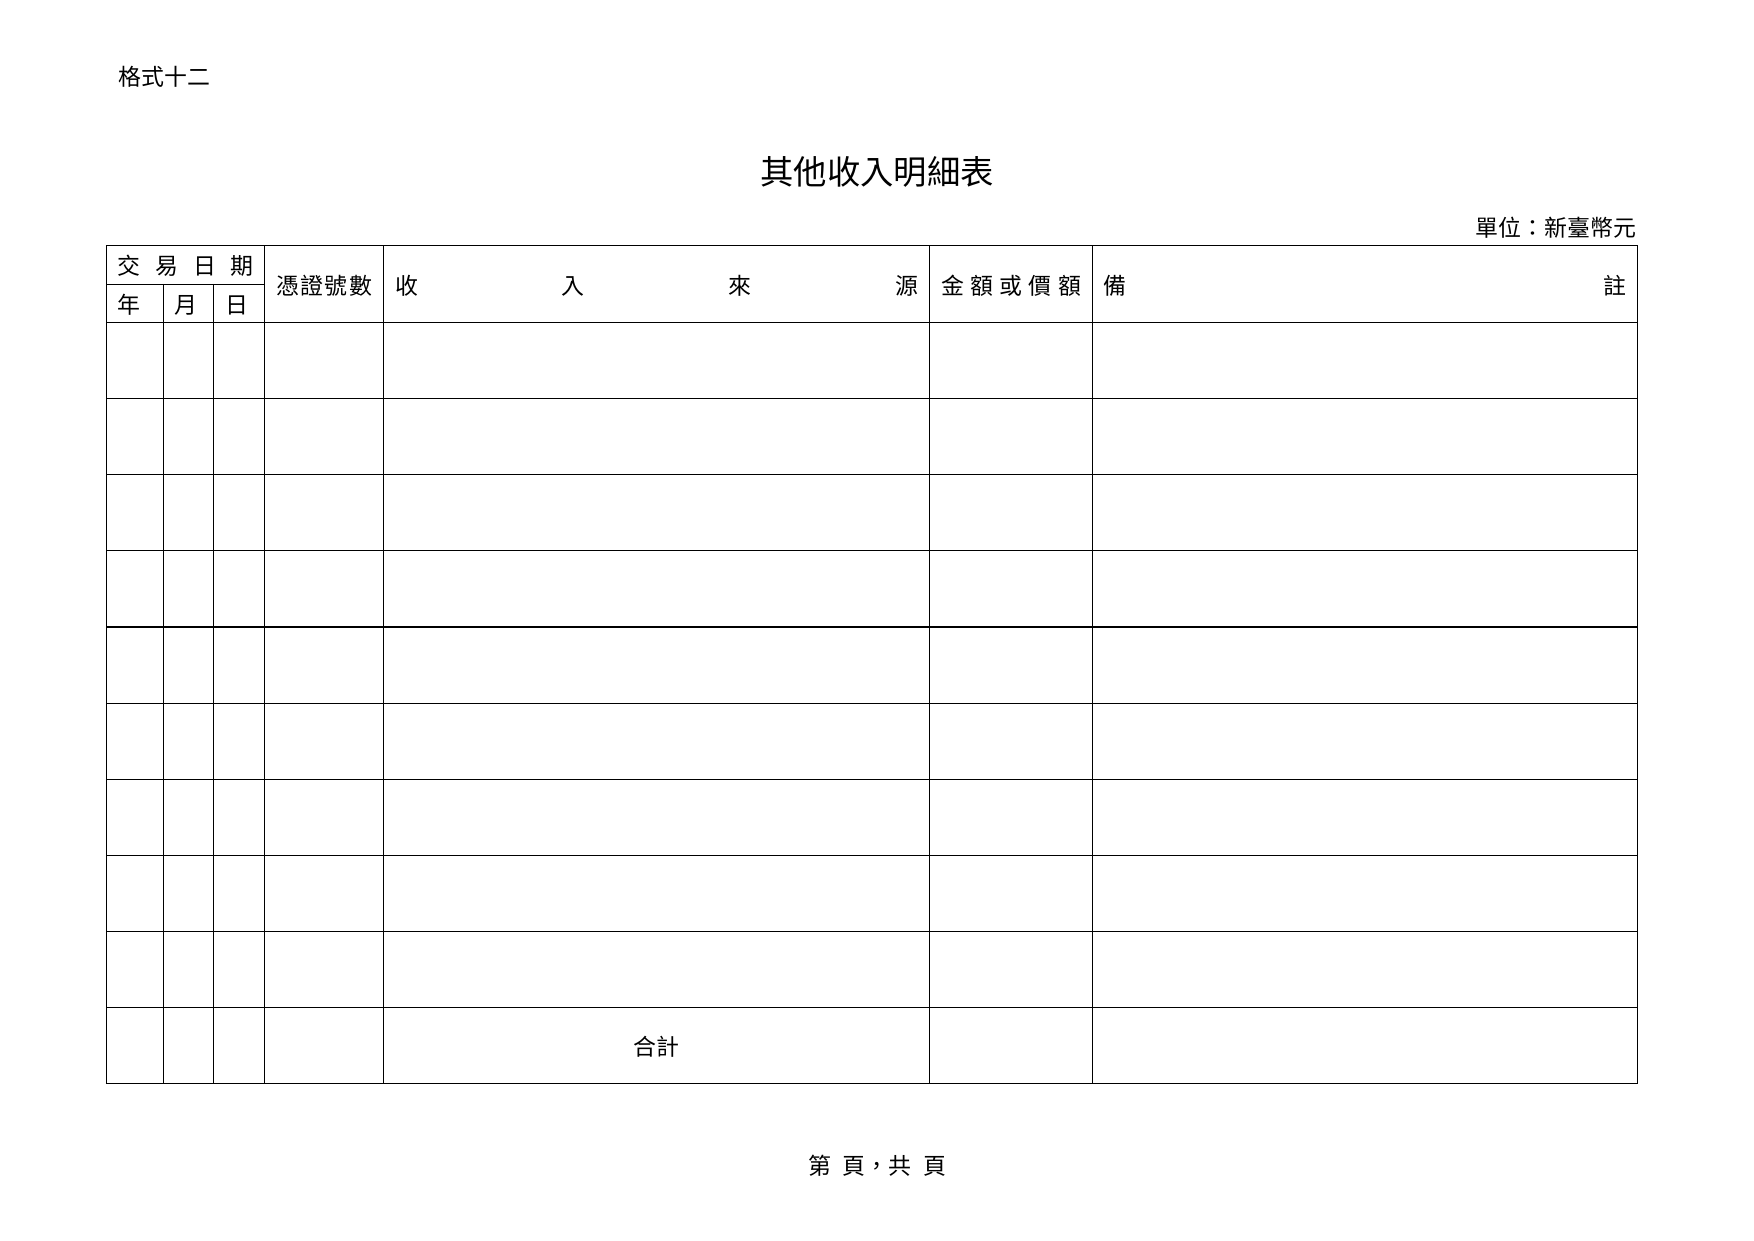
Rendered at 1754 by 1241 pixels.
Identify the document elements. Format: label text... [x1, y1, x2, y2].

table_cell [107, 780, 163, 854]
table_cell [384, 780, 929, 854]
table_cell [164, 856, 213, 931]
table_cell [107, 399, 163, 474]
table_cell [164, 551, 213, 626]
table_cell [265, 780, 383, 854]
table_header 交易日期 [107, 246, 264, 284]
table_cell [164, 1008, 213, 1083]
table_cell [1093, 323, 1637, 398]
table_header 備註 [1093, 246, 1637, 322]
table_cell [107, 856, 163, 931]
table_cell [107, 475, 163, 550]
table_cell [930, 475, 1092, 550]
table_cell [930, 628, 1092, 702]
table_cell 合計 [384, 1008, 929, 1083]
table_cell 月 [164, 285, 213, 322]
text 其他收入明細表 [118, 133, 1636, 208]
table_cell [214, 399, 264, 474]
table_cell [1093, 399, 1637, 474]
table_cell [164, 399, 213, 474]
table_cell [384, 704, 929, 778]
table_cell [164, 932, 213, 1007]
table_header 憑證號數 [265, 246, 383, 322]
table_cell [384, 856, 929, 931]
table_header 收入來源 [384, 246, 929, 322]
table_cell [107, 704, 163, 778]
table_cell [1093, 551, 1637, 626]
table_cell [1093, 932, 1637, 1007]
table_cell [930, 704, 1092, 778]
table_cell [265, 856, 383, 931]
table_cell [1093, 780, 1637, 854]
table_cell [107, 628, 163, 702]
table_cell [164, 780, 213, 854]
table_cell [265, 475, 383, 550]
table_cell [1093, 856, 1637, 931]
table_cell [265, 399, 383, 474]
table_cell [265, 932, 383, 1007]
table_cell [214, 856, 264, 931]
table_cell [265, 704, 383, 778]
table_cell [214, 1008, 264, 1083]
table_cell [164, 628, 213, 702]
table_cell [164, 323, 213, 398]
table_cell [384, 932, 929, 1007]
table_cell 日 [214, 285, 264, 322]
table_cell [1093, 475, 1637, 550]
table_cell [164, 704, 213, 778]
table_cell [384, 551, 929, 626]
table_cell [384, 475, 929, 550]
table_cell [107, 932, 163, 1007]
table_cell [384, 323, 929, 398]
table_cell [214, 628, 264, 702]
table_cell [384, 399, 929, 474]
table_cell [265, 1008, 383, 1083]
table_cell [214, 932, 264, 1007]
table_cell [930, 856, 1092, 931]
table_cell [214, 323, 264, 398]
table_cell [214, 780, 264, 854]
table_cell [930, 932, 1092, 1007]
table_cell [930, 399, 1092, 474]
table_cell [107, 551, 163, 626]
table_cell [107, 1008, 163, 1083]
table_cell [930, 551, 1092, 626]
table_cell [265, 551, 383, 626]
table_cell [214, 475, 264, 550]
table_cell 年 [107, 285, 163, 322]
table_cell [384, 628, 929, 702]
table_cell [164, 475, 213, 550]
table_cell [1093, 1008, 1637, 1083]
table_cell [930, 780, 1092, 854]
table_cell [930, 1008, 1092, 1083]
text 單位：新臺幣元 [118, 208, 1636, 245]
table_cell [930, 323, 1092, 398]
table_cell [265, 628, 383, 702]
table_cell [1093, 628, 1637, 702]
table_cell [107, 323, 163, 398]
table_cell [265, 323, 383, 398]
table_cell [214, 704, 264, 778]
table_cell [1093, 704, 1637, 778]
table_cell [214, 551, 264, 626]
table_header 金額或價額 [930, 246, 1092, 322]
